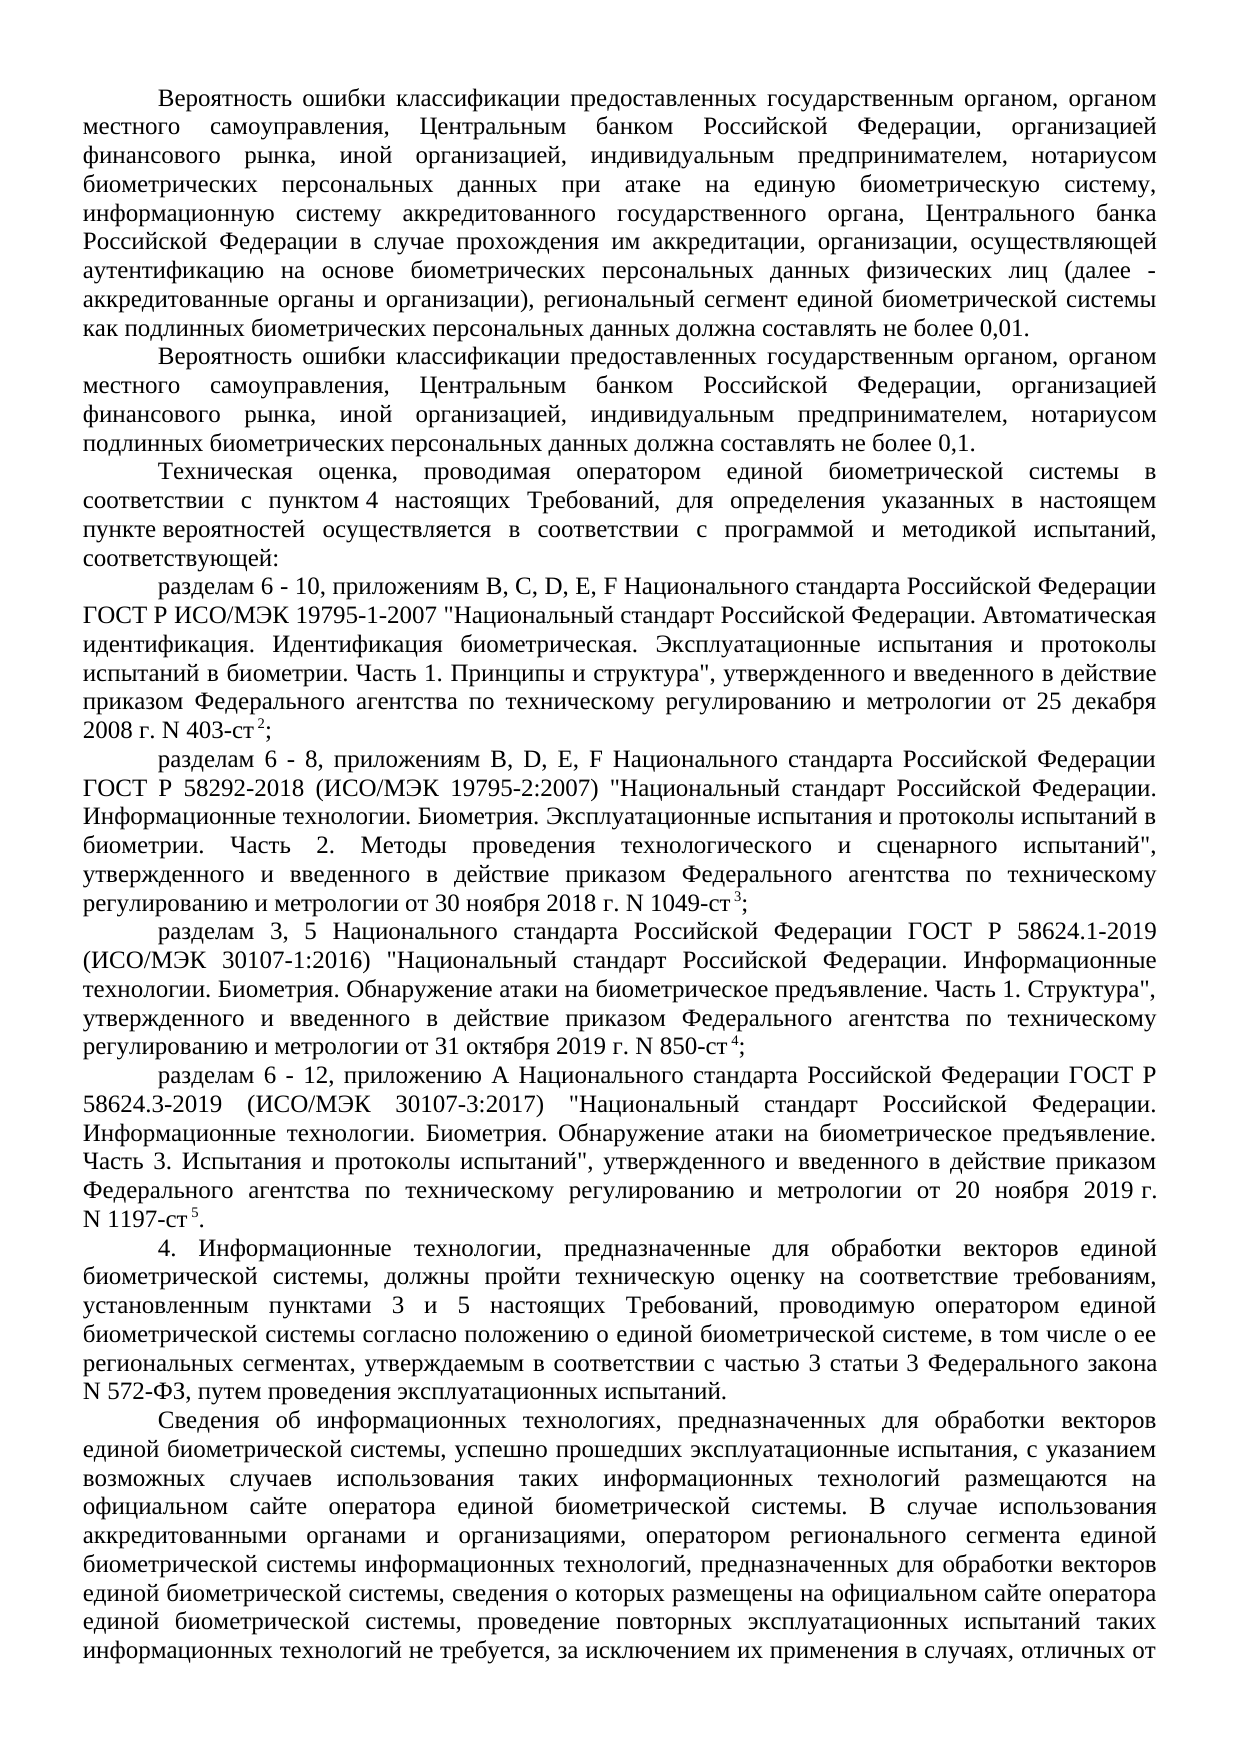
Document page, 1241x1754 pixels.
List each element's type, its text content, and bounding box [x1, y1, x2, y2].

text Техническая оценка, проводимая оператором единой биометрической системы в соответствии с пунктом 4 настоящих Требований, для определения указанных в настоящем пункте вероятностей осуществляется в соответствии с программой и методикой испытаний, соответствующей: [83, 456, 1157, 571]
text разделам 6 - 8, приложениям В, D, Е, F Национального стандарта Российской Федерации ГОСТ Р 58292-2018 (ИСО/МЭК 19795-2:2007) "Национальный стандарт Российской Федерации. Информационные технологии. Биометрия. Эксплуатационные испытания и протоколы испытаний в биометрии. Часть 2. Методы проведения технологического и сценарного испытаний", утвержденного и введенного в действие приказом Федерального агентства по техническому регулированию и метрологии от 30 ноября 2018 г. N 1049-ст 3; [83, 744, 1157, 916]
text разделам 6 - 10, приложениям В, С, D, Е, F Национального стандарта Российской Федерации ГОСТ Р ИСО/МЭК 19795-1-2007 "Национальный стандарт Российской Федерации. Автоматическая идентификация. Идентификация биометрическая. Эксплуатационные испытания и протоколы испытаний в биометрии. Часть 1. Принципы и структура", утвержденного и введенного в действие приказом Федерального агентства по техническому регулированию и метрологии от 25 декабря 2008 г. N 403-ст 2; [83, 571, 1157, 744]
text Вероятность ошибки классификации предоставленных государственным органом, органом местного самоуправления, Центральным банком Российской Федерации, организацией финансового рынка, иной организацией, индивидуальным предпринимателем, нотариусом подлинных биометрических персональных данных должна составлять не более 0,1. [83, 341, 1157, 456]
text Сведения об информационных технологиях, предназначенных для обработки векторов единой биометрической системы, успешно прошедших эксплуатационные испытания, с указанием возможных случаев использования таких информационных технологий размещаются на официальном сайте оператора единой биометрической системы. В случае использования аккредитованными органами и организациями, оператором регионального сегмента единой биометрической системы информационных технологий, предназначенных для обработки векторов единой биометрической системы, сведения о которых размещены на официальном сайте оператора единой биометрической системы, проведение повторных эксплуатационных испытаний таких информационных технологий не требуется, за исключением их применения в случаях, отличных от [83, 1405, 1157, 1664]
text 4. Информационные технологии, предназначенные для обработки векторов единой биометрической системы, должны пройти техническую оценку на соответствие требованиям, установленным пунктами 3 и 5 настоящих Требований, проводимую оператором единой биометрической системы согласно положению о единой биометрической системе, в том числе о ее региональных сегментах, утверждаемым в соответствии с частью 3 статьи 3 Федерального закона N 572-ФЗ, путем проведения эксплуатационных испытаний. [83, 1233, 1157, 1405]
text разделам 6 - 12, приложению А Национального стандарта Российской Федерации ГОСТ Р 58624.3-2019 (ИСО/МЭК 30107-3:2017) "Национальный стандарт Российской Федерации. Информационные технологии. Биометрия. Обнаружение атаки на биометрическое предъявление. Часть 3. Испытания и протоколы испытаний", утвержденного и введенного в действие приказом Федерального агентства по техническому регулированию и метрологии от 20 ноября 2019 г. N 1197-ст 5. [83, 1060, 1157, 1233]
text Вероятность ошибки классификации предоставленных государственным органом, органом местного самоуправления, Центральным банком Российской Федерации, организацией финансового рынка, иной организацией, индивидуальным предпринимателем, нотариусом биометрических персональных данных при атаке на единую биометрическую систему, информационную систему аккредитованного государственного органа, Центрального банка Российской Федерации в случае прохождения им аккредитации, организации, осуществляющей аутентификацию на основе биометрических персональных данных физических лиц (далее - аккредитованные органы и организации), региональный сегмент единой биометрической системы как подлинных биометрических персональных данных должна составлять не более 0,01. [83, 83, 1157, 341]
text разделам 3, 5 Национального стандарта Российской Федерации ГОСТ Р 58624.1-2019 (ИСО/МЭК 30107-1:2016) "Национальный стандарт Российской Федерации. Информационные технологии. Биометрия. Обнаружение атаки на биометрическое предъявление. Часть 1. Структура", утвержденного и введенного в действие приказом Федерального агентства по техническому регулированию и метрологии от 31 октября 2019 г. N 850-ст 4; [83, 916, 1157, 1060]
